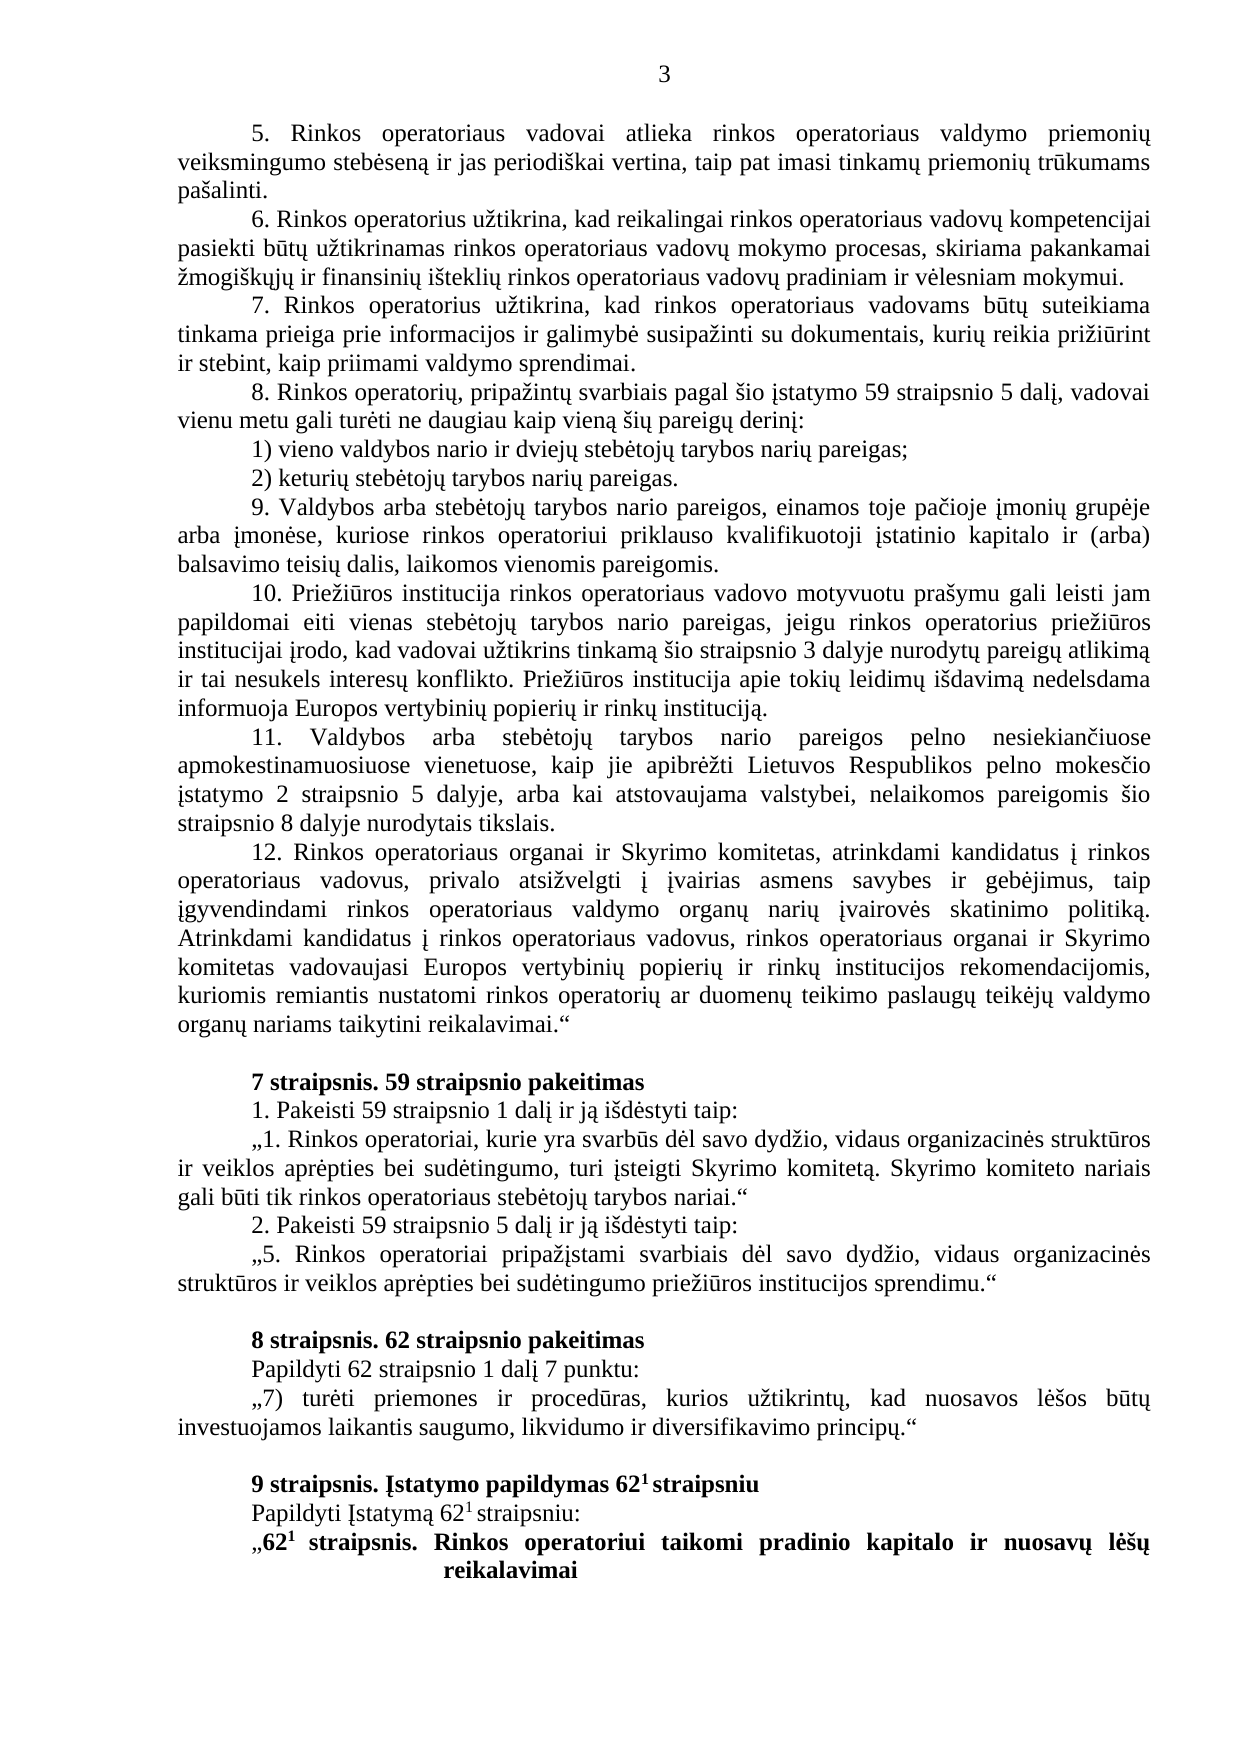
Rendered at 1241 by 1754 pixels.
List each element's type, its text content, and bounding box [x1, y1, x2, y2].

text 11. Valdybos arba stebėtojų tarybos nario pareigos pelno nesiekiančiuose apmokestinamuosiuose vienetuose, kaip jie apibrėžti Lietuvos Respublikos pelno mokesčio įstatymo 2 straipsnio 5 dalyje, arba kai atstovaujama valstybei, nelaikomos pareigomis šio straipsnio 8 dalyje nurodytais tikslais. [177, 722, 1152, 837]
text 1. Pakeisti 59 straipsnio 1 dalį ir ją išdėstyti taip: [251, 1096, 1152, 1124]
text 9 straipsnis. Įstatymo papildymas 621 straipsniu [177, 1469, 1152, 1498]
text 8 straipsnis. 62 straipsnio pakeitimas [177, 1326, 1152, 1354]
text 7 straipsnis. 59 straipsnio pakeitimas [177, 1067, 1152, 1096]
text 5. Rinkos operatoriaus vadovai atlieka rinkos operatoriaus valdymo priemonių veiksmingumo stebėseną ir jas periodiškai vertina, taip pat imasi tinkamų priemonių trūkumams pašalinti. [177, 118, 1152, 204]
text 9. Valdybos arba stebėtojų tarybos nario pareigos, einamos toje pačioje įmonių grupėje arba įmonėse, kuriose rinkos operatoriui priklauso kvalifikuotoji įstatinio kapitalo ir (arba) balsavimo teisių dalis, laikomos vienomis pareigomis. [177, 492, 1152, 578]
text Papildyti Įstatymą 621 straipsniu: [177, 1498, 1152, 1527]
text „7) turėti priemones ir procedūras, kurios užtikrintų, kad nuosavos lėšos būtų investuojamos laikantis saugumo, likvidumo ir diversifikavimo principų.“ [177, 1383, 1152, 1441]
text „1. Rinkos operatoriai, kurie yra svarbūs dėl savo dydžio, vidaus organizacinės struktūros ir veiklos aprėpties bei sudėtingumo, turi įsteigti Skyrimo komitetą. Skyrimo komiteto nariais gali būti tik rinkos operatoriaus stebėtojų tarybos nariai.“ [177, 1124, 1152, 1211]
text 2) keturių stebėtojų tarybos narių pareigas. [177, 463, 1152, 492]
text 6. Rinkos operatorius užtikrina, kad reikalingai rinkos operatoriaus vadovų kompetencijai pasiekti būtų užtikrinamas rinkos operatoriaus vadovų mokymo procesas, skiriama pakankamai žmogiškųjų ir finansinių išteklių rinkos operatoriaus vadovų pradiniam ir vėlesniam mokymui. [177, 204, 1152, 291]
text 10. Priežiūros institucija rinkos operatoriaus vadovo motyvuotu prašymu gali leisti jam papildomai eiti vienas stebėtojų tarybos nario pareigas, jeigu rinkos operatorius priežiūros institucijai įrodo, kad vadovai užtikrins tinkamą šio straipsnio 3 dalyje nurodytų pareigų atlikimą ir tai nesukels interesų konflikto. Priežiūros institucija apie tokių leidimų išdavimą nedelsdama informuoja Europos vertybinių popierių ir rinkų instituciją. [177, 578, 1152, 722]
text 2. Pakeisti 59 straipsnio 5 dalį ir ją išdėstyti taip: [251, 1211, 1152, 1239]
text Papildyti 62 straipsnio 1 dalį 7 punktu: [177, 1354, 1152, 1383]
text 8. Rinkos operatorių, pripažintų svarbiais pagal šio įstatymo 59 straipsnio 5 dalį, vadovai vienu metu gali turėti ne daugiau kaip vieną šių pareigų derinį: [177, 377, 1152, 434]
text „621 straipsnis. Rinkos operatoriui taikomi pradinio kapitalo ir nuosavų lėšų reikalavimai [251, 1527, 1152, 1584]
text „5. Rinkos operatoriai pripažįstami svarbiais dėl savo dydžio, vidaus organizacinės struktūros ir veiklos aprėpties bei sudėtingumo priežiūros institucijos sprendimu.“ [177, 1239, 1152, 1297]
text 12. Rinkos operatoriaus organai ir Skyrimo komitetas, atrinkdami kandidatus į rinkos operatoriaus vadovus, privalo atsižvelgti į įvairias asmens savybes ir gebėjimus, taip įgyvendindami rinkos operatoriaus valdymo organų narių įvairovės skatinimo politiką. Atrinkdami kandidatus į rinkos operatoriaus vadovus, rinkos operatoriaus organai ir Skyrimo komitetas vadovaujasi Europos vertybinių popierių ir rinkų institucijos rekomendacijomis, kuriomis remiantis nustatomi rinkos operatorių ar duomenų teikimo paslaugų teikėjų valdymo organų nariams taikytini reikalavimai.“ [177, 837, 1152, 1038]
text 7. Rinkos operatorius užtikrina, kad rinkos operatoriaus vadovams būtų suteikiama tinkama prieiga prie informacijos ir galimybė susipažinti su dokumentais, kurių reikia prižiūrint ir stebint, kaip priimami valdymo sprendimai. [177, 291, 1152, 377]
text 1) vieno valdybos nario ir dviejų stebėtojų tarybos narių pareigas; [177, 434, 1152, 463]
